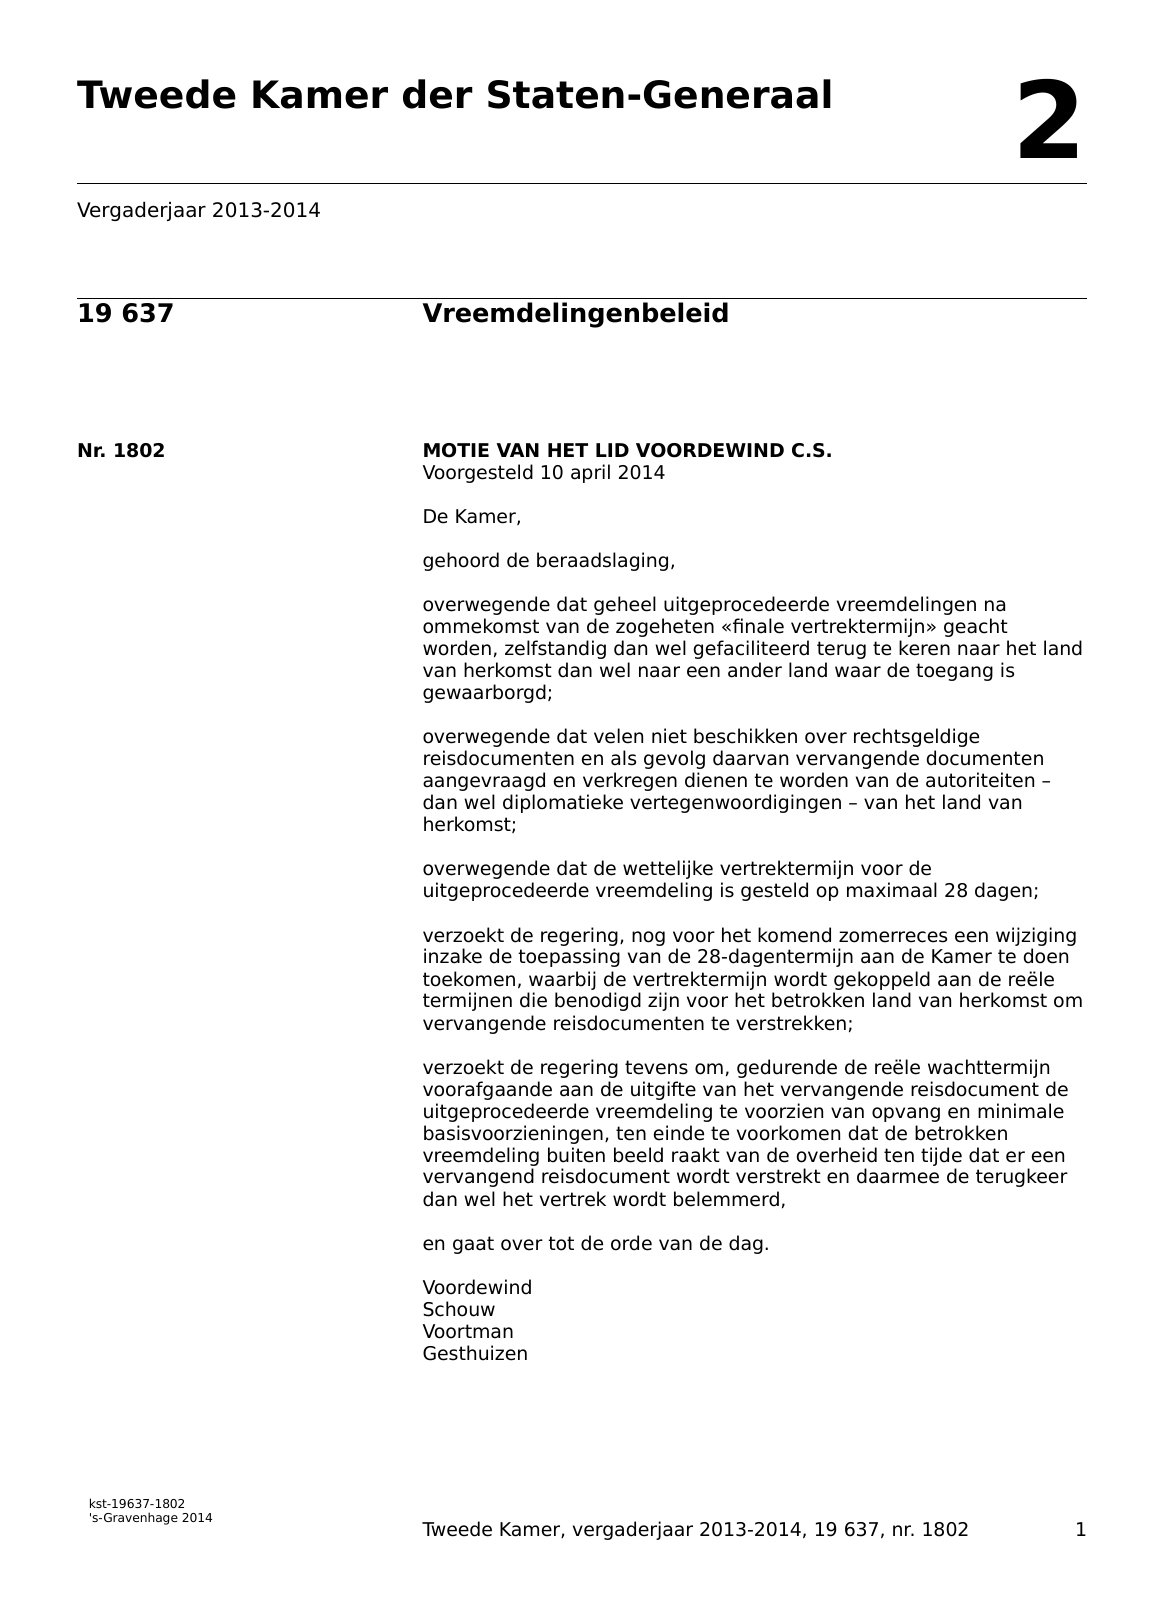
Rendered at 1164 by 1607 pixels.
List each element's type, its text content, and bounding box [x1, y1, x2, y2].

subtitle 19 637 Vreemdelingenbeleid [77, 299, 1087, 329]
text Gesthuizen [422, 1343, 1087, 1365]
text De Kamer, [422, 506, 1087, 528]
table_cell Vergaderjaar 2013-2014 [77, 184, 1087, 298]
subtitle Nr. 1802 MOTIE VAN HET LID VOORDEWIND C.S. [77, 440, 1087, 462]
text 's-Gravenhage 2014 [88, 1511, 323, 1525]
text overwegende dat geheel uitgeprocedeerde vreemdelingen na ommekomst van de zogeheten «finale vertrektermijn» geacht worden, zelfstandig dan wel gefaciliteerd terug te keren naar het land van herkomst dan wel naar een ander land waar de toegang is gewaarborgd; [422, 594, 1087, 704]
text Voordewind [422, 1277, 1087, 1299]
text Schouw [422, 1299, 1087, 1321]
text Voorgesteld 10 april 2014 [422, 462, 1087, 484]
text en gaat over tot de orde van de dag. [422, 1233, 1087, 1254]
table_header Tweede Kamer der Staten-Generaal [77, 59, 886, 183]
text gehoord de beraadslaging, [422, 550, 1087, 572]
text verzoekt de regering, nog voor het komend zomerreces een wijziging inzake de toepassing van de 28-dagentermijn aan de Kamer te doen toekomen, waarbij de vertrektermijn wordt gekoppeld aan de reële termijnen die benodigd zijn voor het betrokken land van herkomst om vervangende reisdocumenten te verstrekken; [422, 924, 1087, 1034]
text verzoekt de regering tevens om, gedurende de reële wachttermijn voorafgaande aan de uitgifte van het vervangende reisdocument de uitgeprocedeerde vreemdeling te voorzien van opvang en minimale basisvoorzieningen, ten einde te voorkomen dat de betrokken vreemdeling buiten beeld raakt van de overheid ten tijde dat er een vervangend reisdocument wordt verstrekt en daarmee de terugkeer dan wel het vertrek wordt belemmerd, [422, 1057, 1087, 1210]
text overwegende dat de wettelijke vertrektermijn voor de uitgeprocedeerde vreemdeling is gesteld op maximaal 28 dagen; [422, 858, 1087, 902]
table_header 2 [886, 59, 1087, 183]
text Voortman [422, 1321, 1087, 1343]
text overwegende dat velen niet beschikken over rechtsgeldige reisdocumenten en als gevolg daarvan vervangende documenten aangevraagd en verkregen dienen te worden van de autoriteiten – dan wel diplomatieke vertegenwoordigingen – van het land van herkomst; [422, 726, 1087, 836]
text kst-19637-1802 [88, 1497, 323, 1511]
